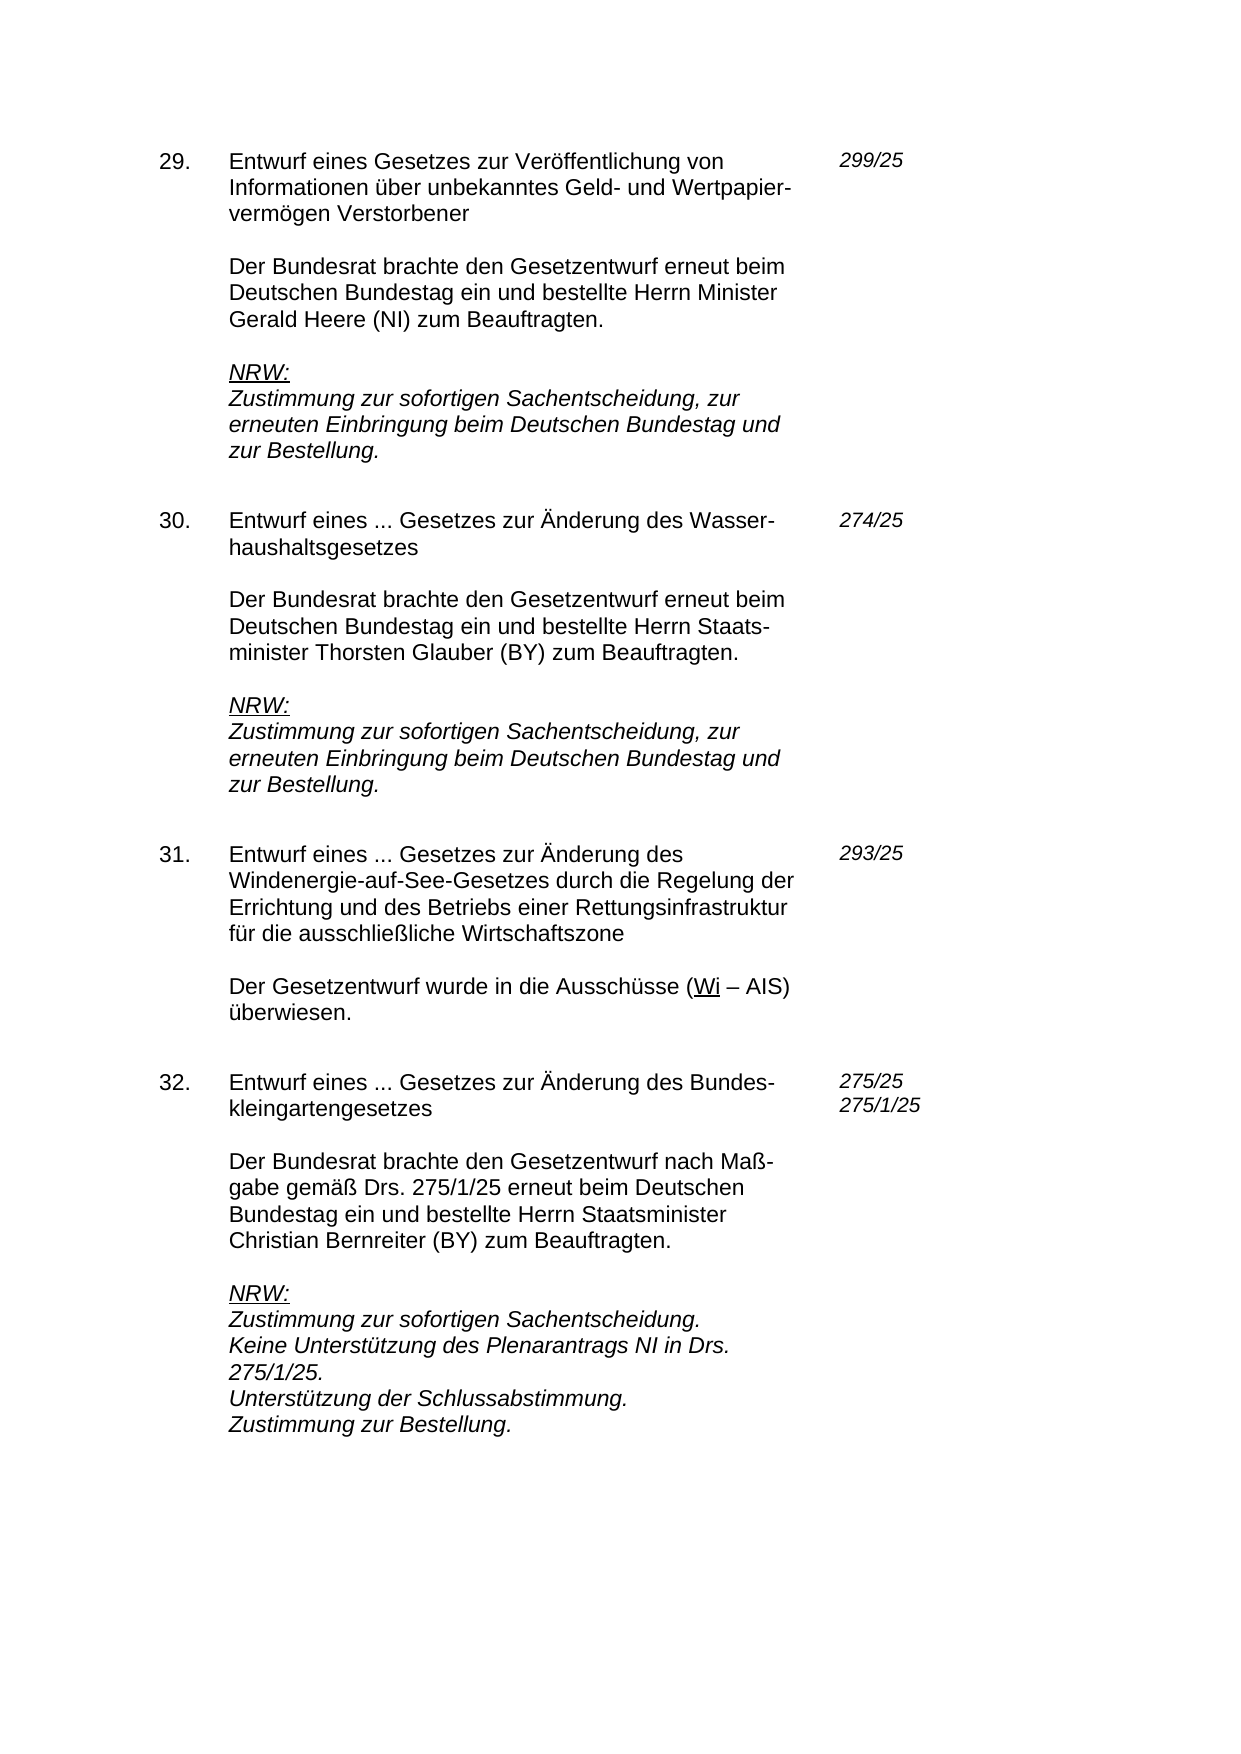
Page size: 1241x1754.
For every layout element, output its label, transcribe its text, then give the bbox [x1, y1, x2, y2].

table_cell Entwurf eines Gesetzes zur Veröffentlichung von Informationen über unbekanntes Geld- und Wertpapier­vermögen Verstorbener Der Bundesrat brachte den Gesetzentwurf erneut beim Deutschen Bundestag ein und bestellte Herrn Minister Gerald Heere (NI) zum Beauftragten. NRW: Zustimmung zur sofortigen Sachentscheidung, zur erneuten Einbringung beim Deutschen Bundestag und zur Bestellung. [217, 148, 828, 507]
table_cell 30. [148, 508, 217, 841]
table_cell 275/25 275/1/25 [828, 1069, 969, 1481]
table_cell Entwurf eines ... Gesetzes zur Änderung des Wasser­haushaltsgesetzes Der Bundesrat brachte den Gesetzentwurf erneut beim Deutschen Bundestag ein und bestellte Herrn Staats­minister Thorsten Glauber (BY) zum Beauftragten. NRW: Zustimmung zur sofortigen Sachentscheidung, zur erneuten Einbringung beim Deutschen Bundestag und zur Bestellung. [217, 508, 828, 841]
table_cell Entwurf eines ... Gesetzes zur Änderung des Bundes­kleingartengesetzes Der Bundesrat brachte den Gesetzentwurf nach Maß­gabe gemäß Drs. 275/1/25 erneut beim Deutschen Bundes­tag ein und bestellte Herrn Staatsminister Christian Bernreiter (BY) zum Beauftragten. NRW: Zustimmung zur sofortigen Sachentscheidung. Keine Unterstützung des Plenarantrags NI in Drs. 275/1/25. Unterstützung der Schlussabstimmung. Zustimmung zur Bestellung. [217, 1069, 828, 1481]
table_cell 299/25 [828, 148, 969, 507]
table_cell 31. [148, 841, 217, 1069]
table_cell 274/25 [828, 508, 969, 841]
table_cell Entwurf eines ... Gesetzes zur Änderung des Windenergie-auf-See-Gesetzes durch die Regelung der Errichtung und des Betriebs einer Rettungsinfrastruktur für die ausschließliche Wirtschaftszone Der Gesetzentwurf wurde in die Ausschüsse (Wi – AIS) überwiesen. [217, 841, 828, 1069]
table_cell 32. [148, 1069, 217, 1481]
table_cell 29. [148, 148, 217, 507]
table_cell 293/25 [828, 841, 969, 1069]
